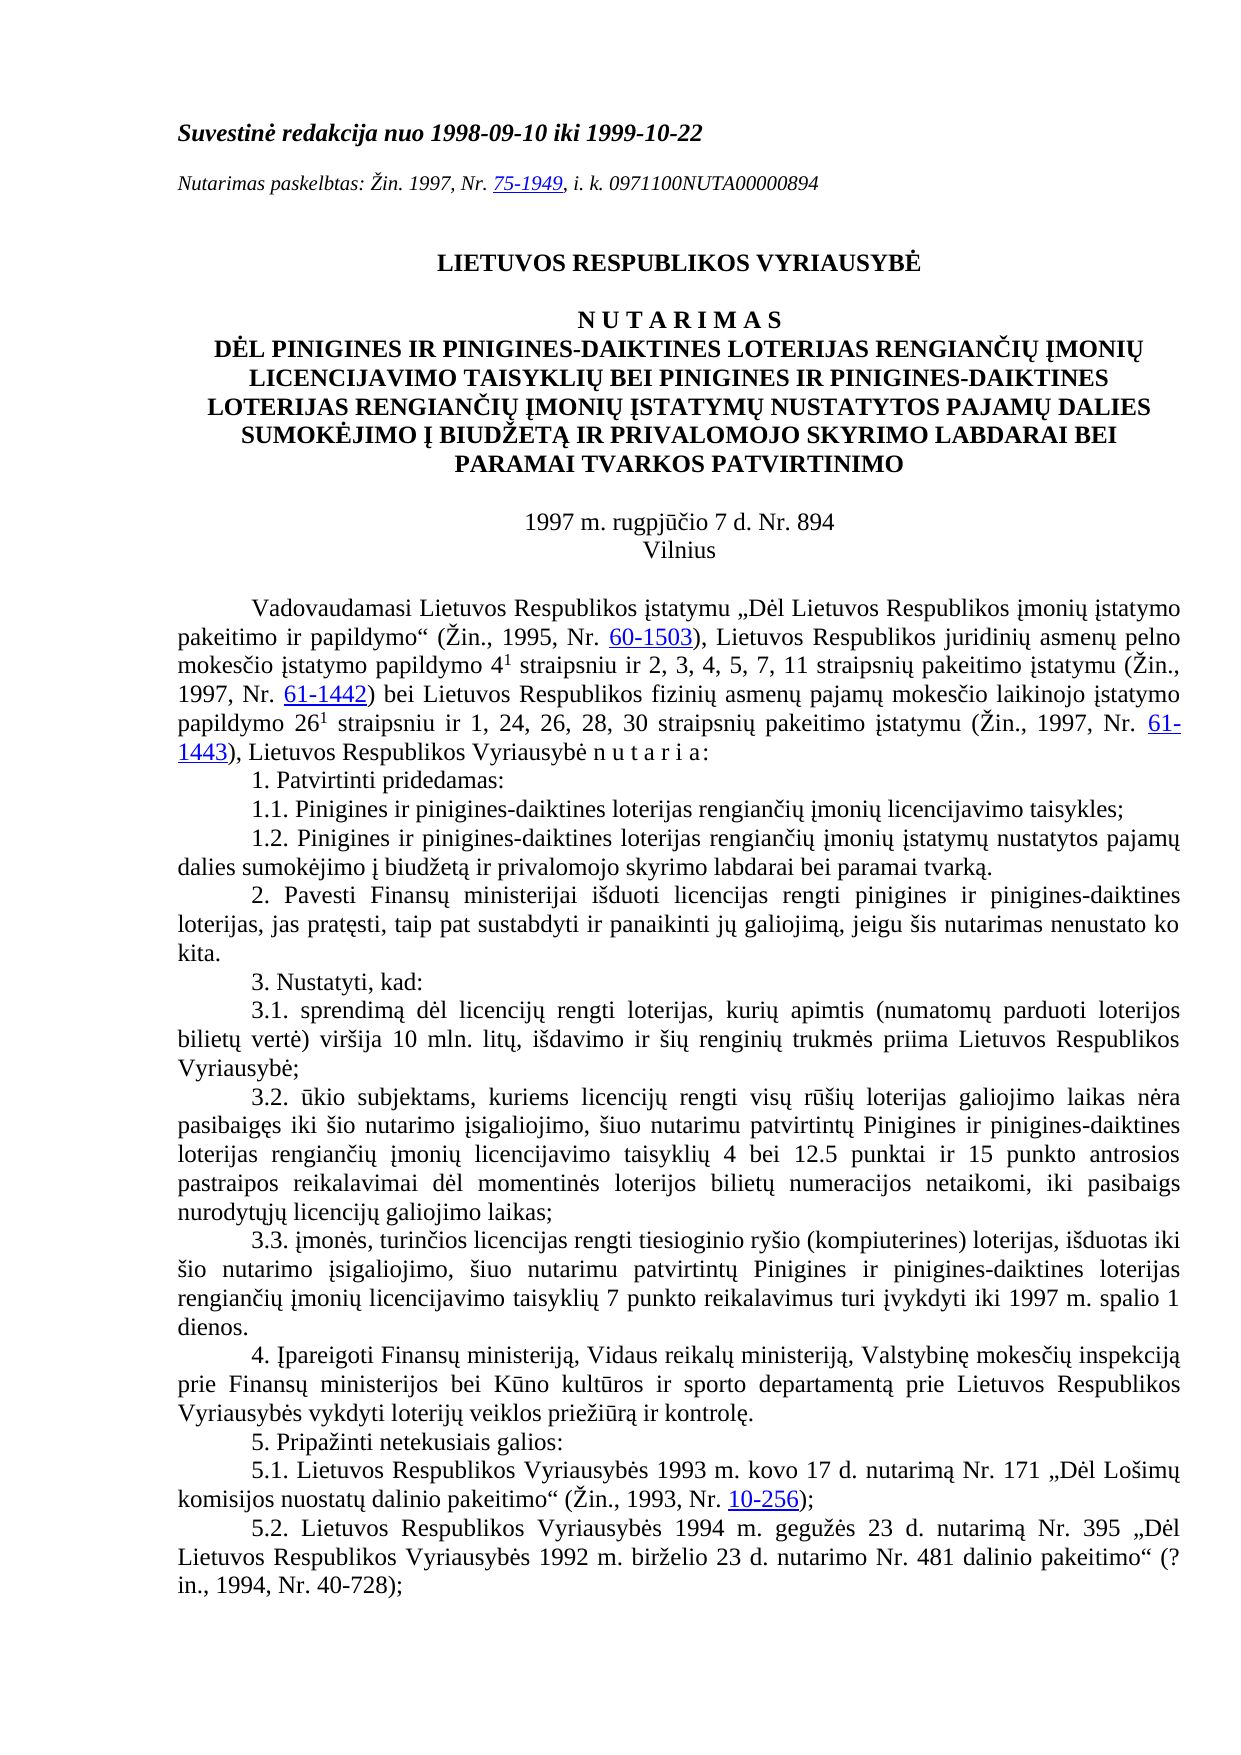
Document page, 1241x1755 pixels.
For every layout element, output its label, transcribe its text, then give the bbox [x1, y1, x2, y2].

text Vilnius [177, 535, 1181, 564]
text N U T A R I M A S [177, 305, 1181, 334]
text Vadovaudamasi Lietuvos Respublikos įstatymu „Dėl Lietuvos Respublikos įmonių įstatymo pakeitimo ir papildymo“ (Žin., 1995, Nr. 60-1503), Lietuvos Respublikos juridinių asmenų pelno mokesčio įstatymo papildymo 41 straipsniu ir 2, 3, 4, 5, 7, 11 straipsnių pakeitimo įstatymu (Žin., 1997, Nr. 61-1442) bei Lietuvos Respublikos fizinių asmenų pajamų mokesčio laikinojo įstatymo papildymo 261 straipsniu ir 1, 24, 26, 28, 30 straipsnių pakeitimo įstatymu (Žin., 1997, Nr. 61-1443), Lietuvos Respublikos Vyriausybė nutaria: [177, 593, 1181, 765]
text LIETUVOS RESPUBLIKOS VYRIAUSYBĖ [177, 248, 1181, 277]
text 3.1. sprendimą dėl licencijų rengti loterijas, kurių apimtis (numatomų parduoti loterijos bilietų vertė) viršija 10 mln. litų, išdavimo ir šių renginių trukmės priima Lietuvos Respublikos Vyriausybė; [177, 995, 1181, 1082]
text 5.2. Lietuvos Respublikos Vyriausybės 1994 m. gegužės 23 d. nutarimą Nr. 395 „Dėl Lietuvos Respublikos Vyriausybės 1992 m. birželio 23 d. nutarimo Nr. 481 dalinio pakeitimo“ (? in., 1994, Nr. 40-728); [177, 1513, 1181, 1599]
text DĖL PINIGINES IR PINIGINES-DAIKTINES LOTERIJAS RENGIANČIŲ ĮMONIŲ LICENCIJAVIMO TAISYKLIŲ BEI PINIGINES IR PINIGINES-DAIKTINES LOTERIJAS RENGIANČIŲ ĮMONIŲ ĮSTATYMŲ NUSTATYTOS PAJAMŲ DALIES SUMOKĖJIMO Į BIUDŽETĄ IR PRIVALOMOJO SKYRIMO LABDARAI BEI PARAMAI TVARKOS PATVIRTINIMO [177, 334, 1181, 478]
text 2. Pavesti Finansų ministerijai išduoti licencijas rengti pinigines ir pinigines-daiktines loterijas, jas pratęsti, taip pat sustabdyti ir panaikinti jų galiojimą, jeigu šis nutarimas nenustato ko kita. [177, 880, 1181, 967]
text 5.1. Lietuvos Respublikos Vyriausybės 1993 m. kovo 17 d. nutarimą Nr. 171 „Dėl Lošimų komisijos nuostatų dalinio pakeitimo“ (Žin., 1993, Nr. 10-256); [177, 1455, 1181, 1513]
text 5. Pripažinti netekusiais galios: [177, 1427, 1181, 1455]
text 3.2. ūkio subjektams, kuriems licencijų rengti visų rūšių loterijas galiojimo laikas nėra pasibaigęs iki šio nutarimo įsigaliojimo, šiuo nutarimu patvirtintų Pinigines ir pinigines-daiktines loterijas rengiančių įmonių licencijavimo taisyklių 4 bei 12.5 punktai ir 15 punkto antrosios pastraipos reikalavimai dėl momentinės loterijos bilietų numeracijos netaikomi, iki pasibaigs nurodytųjų licencijų galiojimo laikas; [177, 1082, 1181, 1225]
text 1.2. Pinigines ir pinigines-daiktines loterijas rengiančių įmonių įstatymų nustatytos pajamų dalies sumokėjimo į biudžetą ir privalomojo skyrimo labdarai bei paramai tvarką. [177, 823, 1181, 880]
text 3.3. įmonės, turinčios licencijas rengti tiesioginio ryšio (kompiuterines) loterijas, išduotas iki šio nutarimo įsigaliojimo, šiuo nutarimu patvirtintų Pinigines ir pinigines-daiktines loterijas rengiančių įmonių licencijavimo taisyklių 7 punkto reikalavimus turi įvykdyti iki 1997 m. spalio 1 dienos. [177, 1225, 1181, 1340]
text Suvestinė redakcija nuo 1998-09-10 iki 1999-10-22 [177, 118, 1181, 147]
text 4. Įpareigoti Finansų ministeriją, Vidaus reikalų ministeriją, Valstybinę mokesčių inspekciją prie Finansų ministerijos bei Kūno kultūros ir sporto departamentą prie Lietuvos Respublikos Vyriausybės vykdyti loterijų veiklos priežiūrą ir kontrolę. [177, 1340, 1181, 1427]
text 1997 m. rugpjūčio 7 d. Nr. 894 [177, 507, 1181, 535]
text 1.1. Pinigines ir pinigines-daiktines loterijas rengiančių įmonių licencijavimo taisykles; [177, 794, 1181, 823]
text 3. Nustatyti, kad: [177, 967, 1181, 995]
text 1. Patvirtinti pridedamas: [177, 765, 1181, 794]
text Nutarimas paskelbtas: Žin. 1997, Nr. 75-1949, i. k. 0971100NUTA00000894 [177, 171, 1181, 195]
